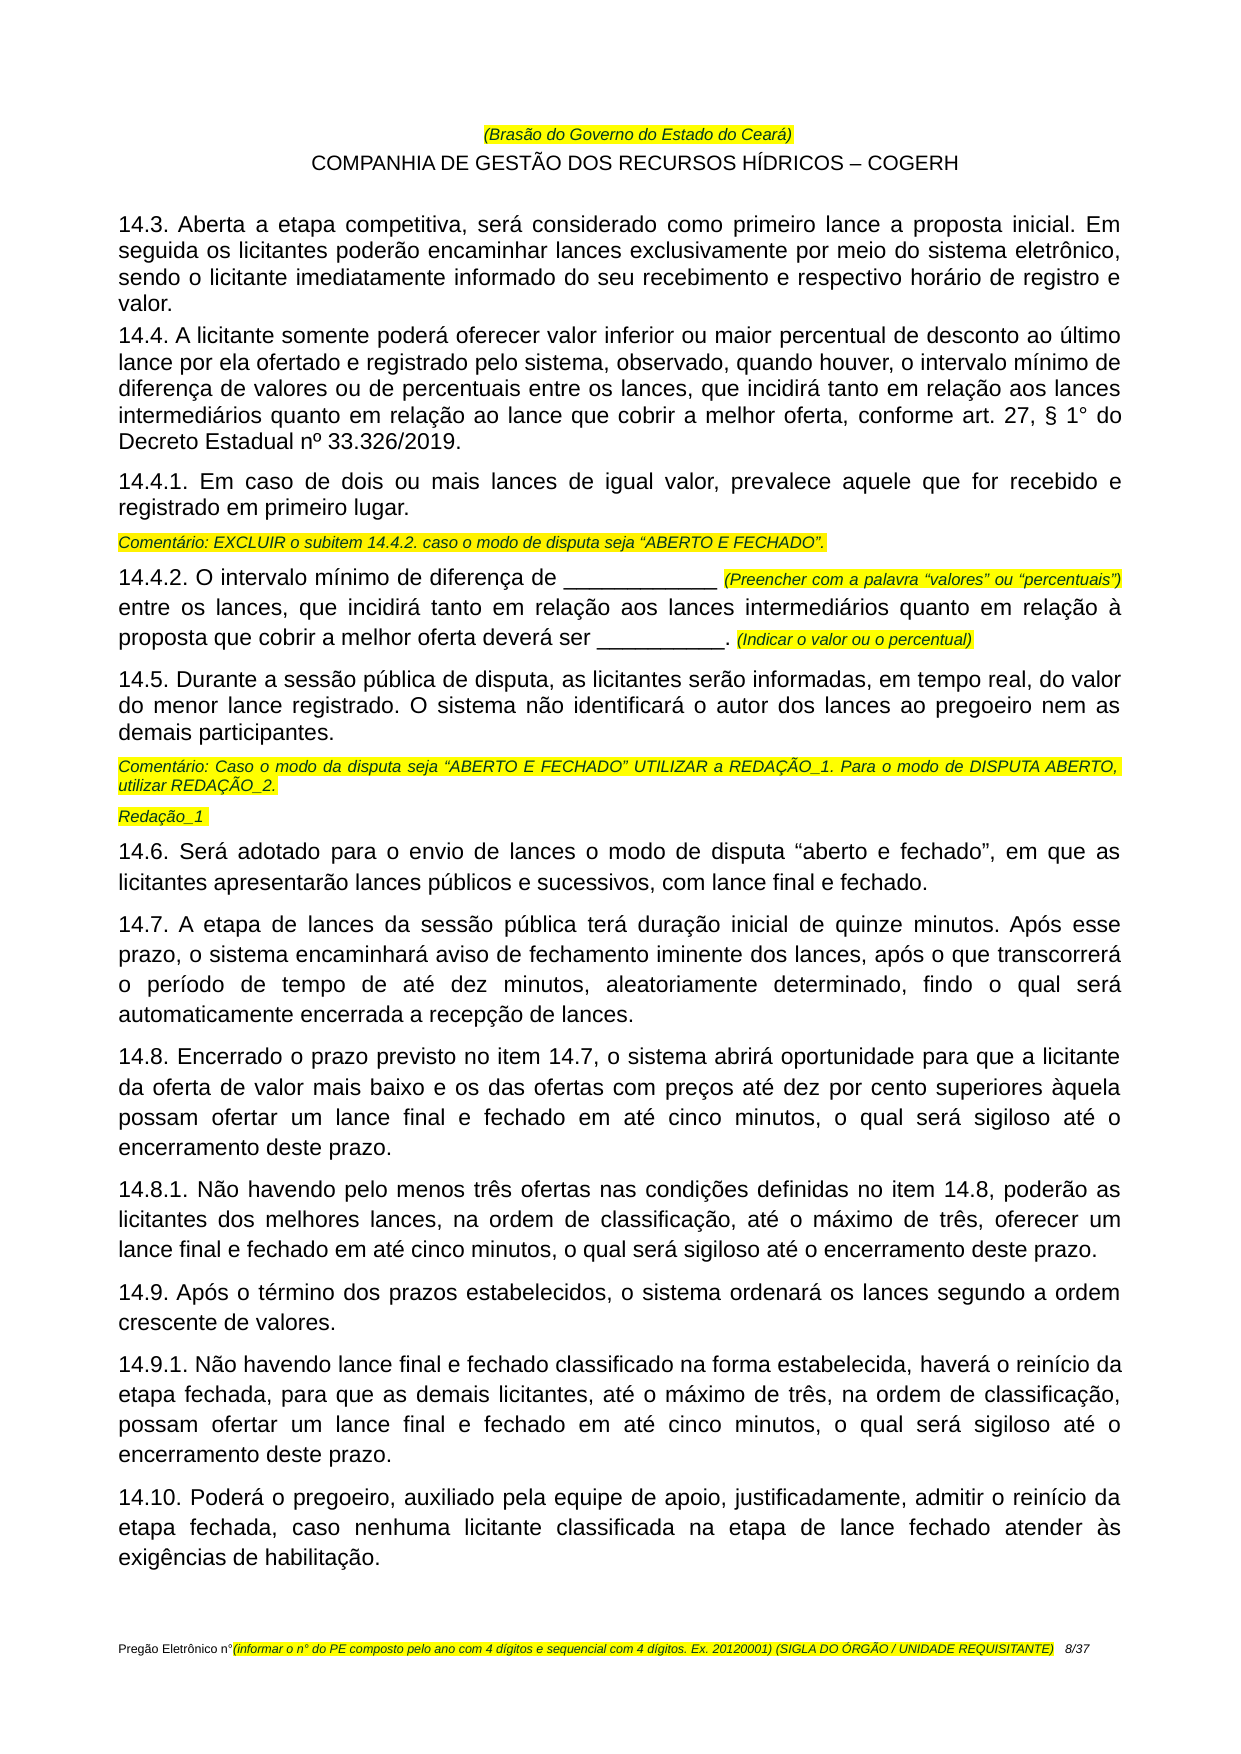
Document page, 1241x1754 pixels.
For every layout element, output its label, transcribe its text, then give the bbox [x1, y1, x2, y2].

list 14.4.2. O intervalo mínimo de diferença de ____________ (Preencher com a palavra “valores” ou “percentuais”) entre os lances, que incidirá tanto em relação aos lances intermediários quanto em relação à proposta que cobrir a melhor oferta deverá ser __________. (Indicar o valor ou o percentual) [118, 563, 1122, 650]
text 14.4.1. Em caso de dois ou mais lances de igual valor, prevalece aquele que for recebido e registrado em primeiro lugar. [118, 468, 1122, 521]
text 14.9.1. Não havendo lance final e fechado classificado na forma estabelecida, haverá o reinício da etapa fechada, para que as demais licitantes, até o máximo de três, na ordem de classificação, possam ofertar um lance final e fechado em até cinco minutos, o qual será sigiloso até o encerramento deste prazo. [118, 1351, 1122, 1468]
text 14.5. Durante a sessão pública de disputa, as licitantes serão informadas, em tempo real, do valor do menor lance registrado. O sistema não identificará o autor dos lances ao pregoeiro nem as demais participantes. [118, 666, 1122, 745]
text 14.8.1. Não havendo pelo menos três ofertas nas condições definidas no item 14.8, poderão as licitantes dos melhores lances, na ordem de classificação, até o máximo de três, oferecer um lance final e fechado em até cinco minutos, o qual será sigiloso até o encerramento deste prazo. [118, 1176, 1122, 1263]
text 14.7. A etapa de lances da sessão pública terá duração inicial de quinze minutos. Após esse prazo, o sistema encaminhará aviso de fechamento iminente dos lances, após o que transcorrerá o período de tempo de até dez minutos, aleatoriamente determinado, findo o qual será automaticamente encerrada a recepção de lances. [118, 911, 1122, 1027]
text 14.10. Poderá o pregoeiro, auxiliado pela equipe de apoio, justificadamente, admitir o reinício da etapa fechada, caso nenhuma licitante classificada na etapa de lance fechado atender às exigências de habilitação. [118, 1483, 1122, 1570]
text Redação_1 [118, 807, 1122, 826]
text 14.9. Após o término dos prazos estabelecidos, o sistema ordenará os lances segundo a ordem crescente de valores. [118, 1278, 1122, 1335]
text 14.6. Será adotado para o envio de lances o modo de disputa “aberto e fechado”, em que as licitantes apresentarão lances públicos e sucessivos, com lance final e fechado. [118, 838, 1122, 895]
text Comentário: Caso o modo da disputa seja “ABERTO E FECHADO” UTILIZAR a REDAÇÃO_1. Para o modo de DISPUTA ABERTO, utilizar REDAÇÃO_2. [118, 757, 1122, 795]
text 14.3. Aberta a etapa competitiva, será considerado como primeiro lance a proposta inicial. Em seguida os licitantes poderão encaminhar lances exclusivamente por meio do sistema eletrônico, sendo o licitante imediatamente informado do seu recebimento e respectivo horário de registro e valor. [118, 211, 1122, 317]
text 14.8. Encerrado o prazo previsto no item 14.7, o sistema abrirá oportunidade para que a licitante da oferta de valor mais baixo e os das ofertas com preços até dez por cento superiores àquela possam ofertar um lance final e fechado em até cinco minutos, o qual será sigiloso até o encerramento deste prazo. [118, 1043, 1122, 1160]
text Comentário: EXCLUIR o subitem 14.4.2. caso o modo de disputa seja “ABERTO E FECHADO”. [118, 532, 1122, 552]
text 14.4. A licitante somente poderá oferecer valor inferior ou maior percentual de desconto ao último lance por ela ofertado e registrado pelo sistema, observado, quando houver, o intervalo mínimo de diferença de valores ou de percentuais entre os lances, que incidirá tanto em relação aos lances intermediários quanto em relação ao lance que cobrir a melhor oferta, conforme art. 27, § 1° do Decreto Estadual nº 33.326/2019. [118, 322, 1122, 454]
